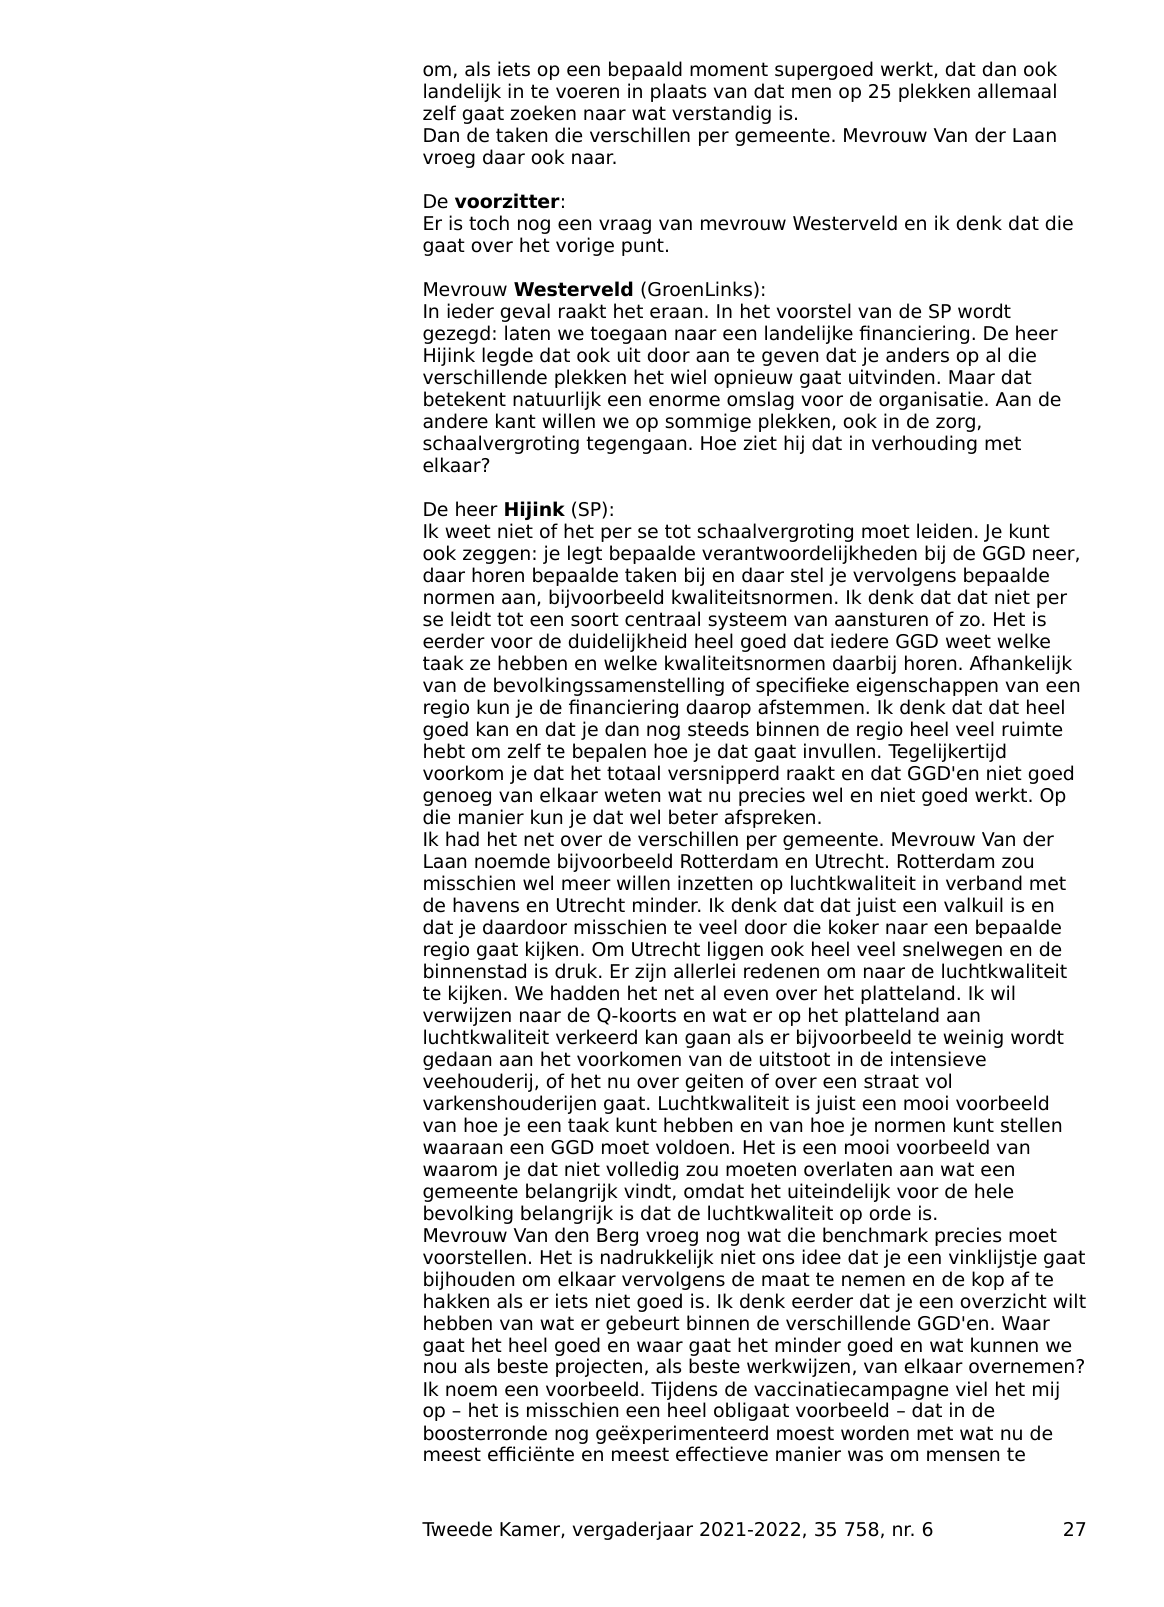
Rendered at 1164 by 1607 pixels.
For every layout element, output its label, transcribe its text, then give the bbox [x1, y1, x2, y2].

text Mevrouw Westerveld (GroenLinks): [422, 279, 1087, 301]
text Er is toch nog een vraag van mevrouw Westerveld en ik denk dat die gaat over het vorige punt. [422, 213, 1087, 257]
text Ik weet niet of het per se tot schaalvergroting moet leiden. Je kunt ook zeggen: je legt bepaalde verantwoordelijkheden bij de GGD neer, daar horen bepaalde taken bij en daar stel je vervolgens bepaalde normen aan, bijvoorbeeld kwaliteitsnormen. Ik denk dat dat niet per se leidt tot een soort centraal systeem van aansturen of zo. Het is eerder voor de duidelijkheid heel goed dat iedere GGD weet welke taak ze hebben en welke kwaliteitsnormen daarbij horen. Afhankelijk van de bevolkingssamenstelling of specifieke eigenschappen van een regio kun je de financiering daarop afstemmen. Ik denk dat dat heel goed kan en dat je dan nog steeds binnen de regio heel veel ruimte hebt om zelf te bepalen hoe je dat gaat invullen. Tegelijkertijd voorkom je dat het totaal versnipperd raakt en dat GGD'en niet goed genoeg van elkaar weten wat nu precies wel en niet goed werkt. Op die manier kun je dat wel beter afspreken. [422, 521, 1087, 829]
text De heer Hijink (SP): [422, 499, 1087, 521]
text om, als iets op een bepaald moment supergoed werkt, dat dan ook landelijk in te voeren in plaats van dat men op 25 plekken allemaal zelf gaat zoeken naar wat verstandig is. [422, 59, 1087, 125]
text Dan de taken die verschillen per gemeente. Mevrouw Van der Laan vroeg daar ook naar. [422, 125, 1087, 169]
text Ik had het net over de verschillen per gemeente. Mevrouw Van der Laan noemde bijvoorbeeld Rotterdam en Utrecht. Rotterdam zou misschien wel meer willen inzetten op luchtkwaliteit in verband met de havens en Utrecht minder. Ik denk dat dat juist een valkuil is en dat je daardoor misschien te veel door die koker naar een bepaalde regio gaat kijken. Om Utrecht liggen ook heel veel snelwegen en de binnenstad is druk. Er zijn allerlei redenen om naar de luchtkwaliteit te kijken. We hadden het net al even over het platteland. Ik wil verwijzen naar de Q-koorts en wat er op het platteland aan luchtkwaliteit verkeerd kan gaan als er bijvoorbeeld te weinig wordt gedaan aan het voorkomen van de uitstoot in de intensieve veehouderij, of het nu over geiten of over een straat vol varkenshouderijen gaat. Luchtkwaliteit is juist een mooi voorbeeld van hoe je een taak kunt hebben en van hoe je normen kunt stellen waaraan een GGD moet voldoen. Het is een mooi voorbeeld van waarom je dat niet volledig zou moeten overlaten aan wat een gemeente belangrijk vindt, omdat het uiteindelijk voor de hele bevolking belangrijk is dat de luchtkwaliteit op orde is. [422, 829, 1087, 1224]
text Mevrouw Van den Berg vroeg nog wat die benchmark precies moet voorstellen. Het is nadrukkelijk niet ons idee dat je een vinklijstje gaat bijhouden om elkaar vervolgens de maat te nemen en de kop af te hakken als er iets niet goed is. Ik denk eerder dat je een overzicht wilt hebben van wat er gebeurt binnen de verschillende GGD'en. Waar gaat het heel goed en waar gaat het minder goed en wat kunnen we nou als beste projecten, als beste werkwijzen, van elkaar overnemen? Ik noem een voorbeeld. Tijdens de vaccinatiecampagne viel het mij op – het is misschien een heel obligaat voorbeeld – dat in de boosterronde nog geëxperimenteerd moest worden met wat nu de meest efficiënte en meest effectieve manier was om mensen te [422, 1224, 1087, 1466]
text De voorzitter: [422, 191, 1087, 213]
text In ieder geval raakt het eraan. In het voorstel van de SP wordt gezegd: laten we toegaan naar een landelijke financiering. De heer Hijink legde dat ook uit door aan te geven dat je anders op al die verschillende plekken het wiel opnieuw gaat uitvinden. Maar dat betekent natuurlijk een enorme omslag voor de organisatie. Aan de andere kant willen we op sommige plekken, ook in de zorg, schaalvergroting tegengaan. Hoe ziet hij dat in verhouding met elkaar? [422, 301, 1087, 477]
